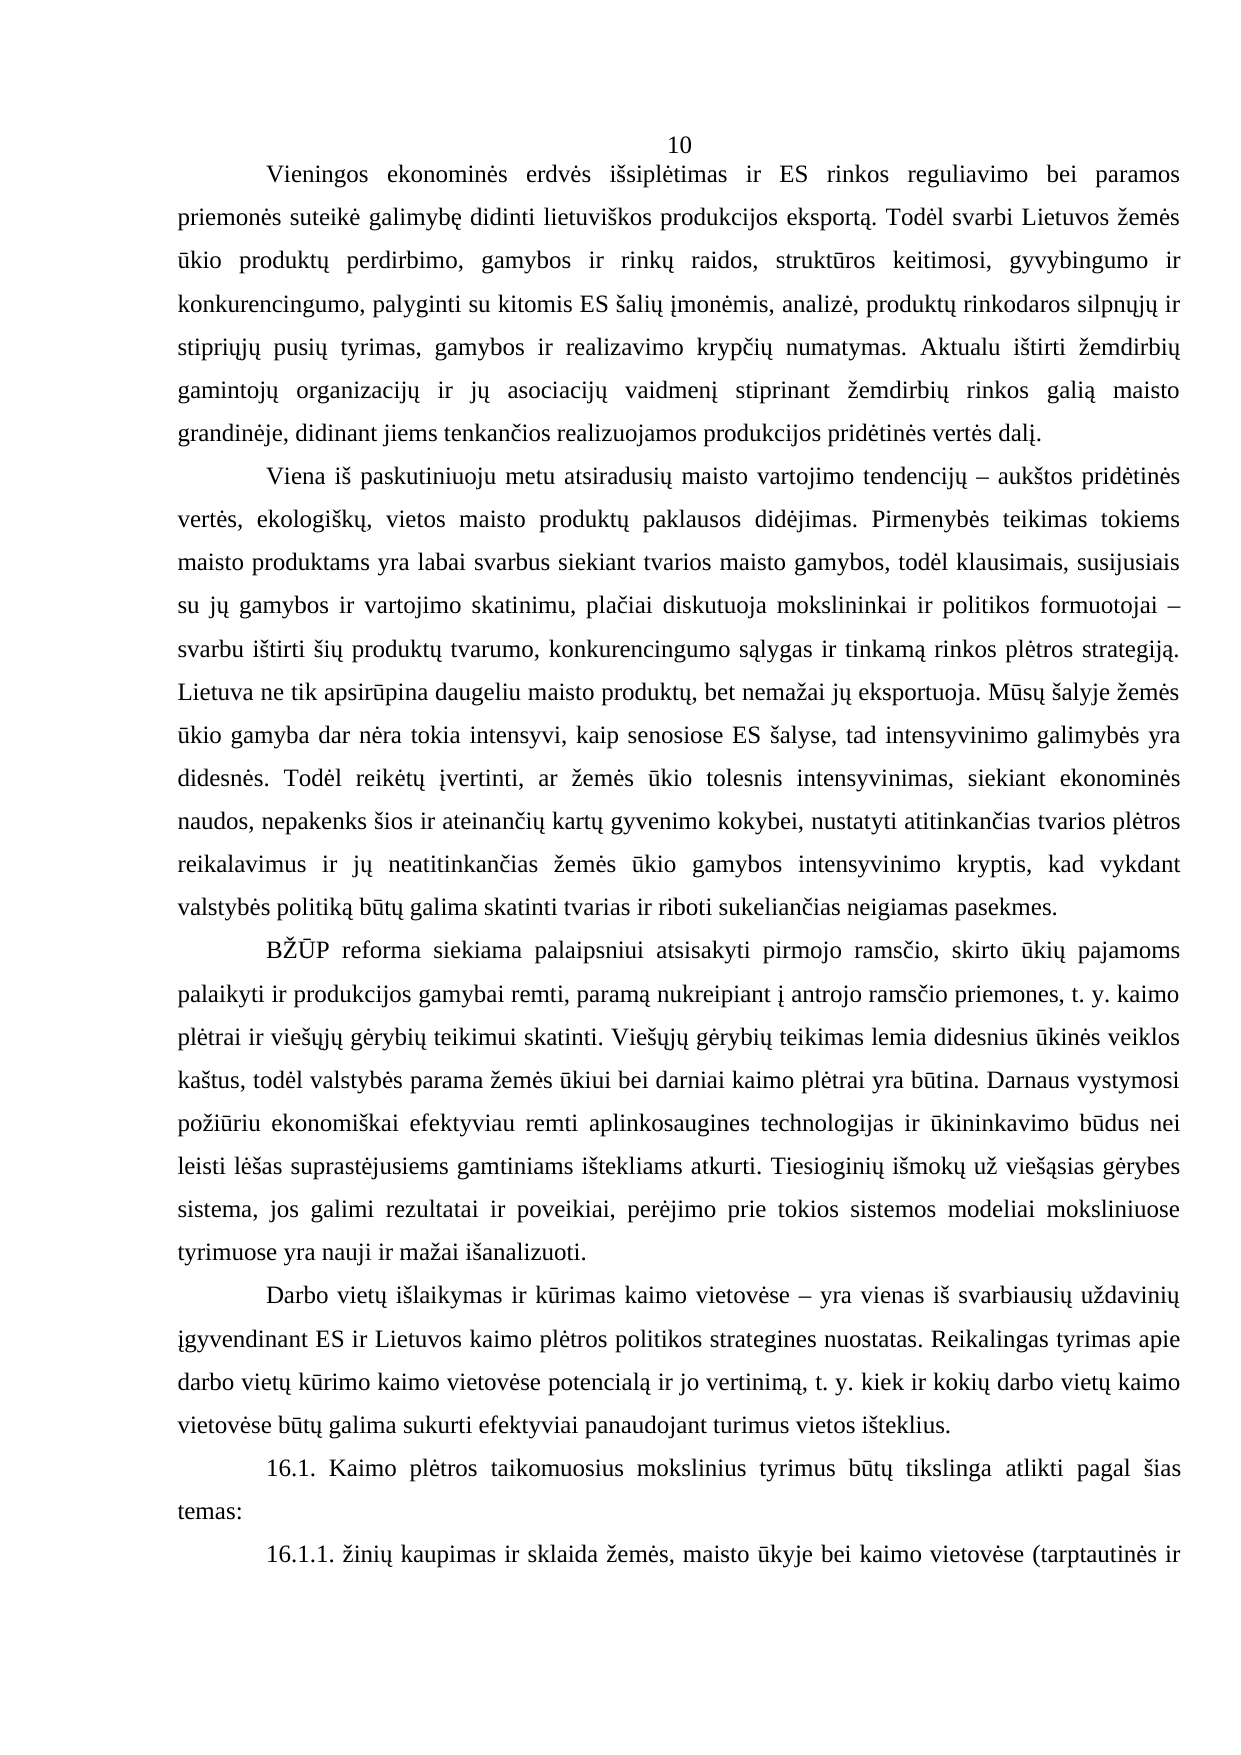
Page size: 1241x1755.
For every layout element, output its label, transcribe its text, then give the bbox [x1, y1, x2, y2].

text Viena iš paskutiniuoju metu atsiradusių maisto vartojimo tendencijų – aukštos pridėtinės vertės, ekologiškų, vietos maisto produktų paklausos didėjimas. Pirmenybės teikimas tokiems maisto produktams yra labai svarbus siekiant tvarios maisto gamybos, todėl klausimais, susijusiais su jų gamybos ir vartojimo skatinimu, plačiai diskutuoja mokslininkai ir politikos formuotojai – svarbu ištirti šių produktų tvarumo, konkurencingumo sąlygas ir tinkamą rinkos plėtros strategiją. Lietuva ne tik apsirūpina daugeliu maisto produktų, bet nemažai jų eksportuoja. Mūsų šalyje žemės ūkio gamyba dar nėra tokia intensyvi, kaip senosiose ES šalyse, tad intensyvinimo galimybės yra didesnės. Todėl reikėtų įvertinti, ar žemės ūkio tolesnis intensyvinimas, siekiant ekonominės naudos, nepakenks šios ir ateinančių kartų gyvenimo kokybei, nustatyti atitinkančias tvarios plėtros reikalavimus ir jų neatitinkančias žemės ūkio gamybos intensyvinimo kryptis, kad vykdant valstybės politiką būtų galima skatinti tvarias ir riboti sukeliančias neigiamas pasekmes. [177, 461, 1181, 921]
text Vieningos ekonominės erdvės išsiplėtimas ir ES rinkos reguliavimo bei paramos priemonės suteikė galimybę didinti lietuviškos produkcijos eksportą. Todėl svarbi Lietuvos žemės ūkio produktų perdirbimo, gamybos ir rinkų raidos, struktūros keitimosi, gyvybingumo ir konkurencingumo, palyginti su kitomis ES šalių įmonėmis, analizė, produktų rinkodaros silpnųjų ir stipriųjų pusių tyrimas, gamybos ir realizavimo krypčių numatymas. Aktualu ištirti žemdirbių gamintojų organizacijų ir jų asociacijų vaidmenį stiprinant žemdirbių rinkos galią maisto grandinėje, didinant jiems tenkančios realizuojamos produkcijos pridėtinės vertės dalį. [177, 159, 1181, 447]
text 16.1.1. žinių kaupimas ir sklaida žemės, maisto ūkyje bei kaimo vietovėse (tarptautinės ir [177, 1539, 1181, 1568]
text 16.1. Kaimo plėtros taikomuosius mokslinius tyrimus būtų tikslinga atlikti pagal šias temas: [177, 1453, 1181, 1525]
text BŽŪP reforma siekiama palaipsniui atsisakyti pirmojo ramsčio, skirto ūkių pajamoms palaikyti ir produkcijos gamybai remti, paramą nukreipiant į antrojo ramsčio priemones, t. y. kaimo plėtrai ir viešųjų gėrybių teikimui skatinti. Viešųjų gėrybių teikimas lemia didesnius ūkinės veiklos kaštus, todėl valstybės parama žemės ūkiui bei darniai kaimo plėtrai yra būtina. Darnaus vystymosi požiūriu ekonomiškai efektyviau remti aplinkosaugines technologijas ir ūkininkavimo būdus nei leisti lėšas suprastėjusiems gamtiniams ištekliams atkurti. Tiesioginių išmokų už viešąsias gėrybes sistema, jos galimi rezultatai ir poveikiai, perėjimo prie tokios sistemos modeliai moksliniuose tyrimuose yra nauji ir mažai išanalizuoti. [177, 936, 1181, 1266]
text Darbo vietų išlaikymas ir kūrimas kaimo vietovėse – yra vienas iš svarbiausių uždavinių įgyvendinant ES ir Lietuvos kaimo plėtros politikos strategines nuostatas. Reikalingas tyrimas apie darbo vietų kūrimo kaimo vietovėse potencialą ir jo vertinimą, t. y. kiek ir kokių darbo vietų kaimo vietovėse būtų galima sukurti efektyviai panaudojant turimus vietos išteklius. [177, 1281, 1181, 1439]
